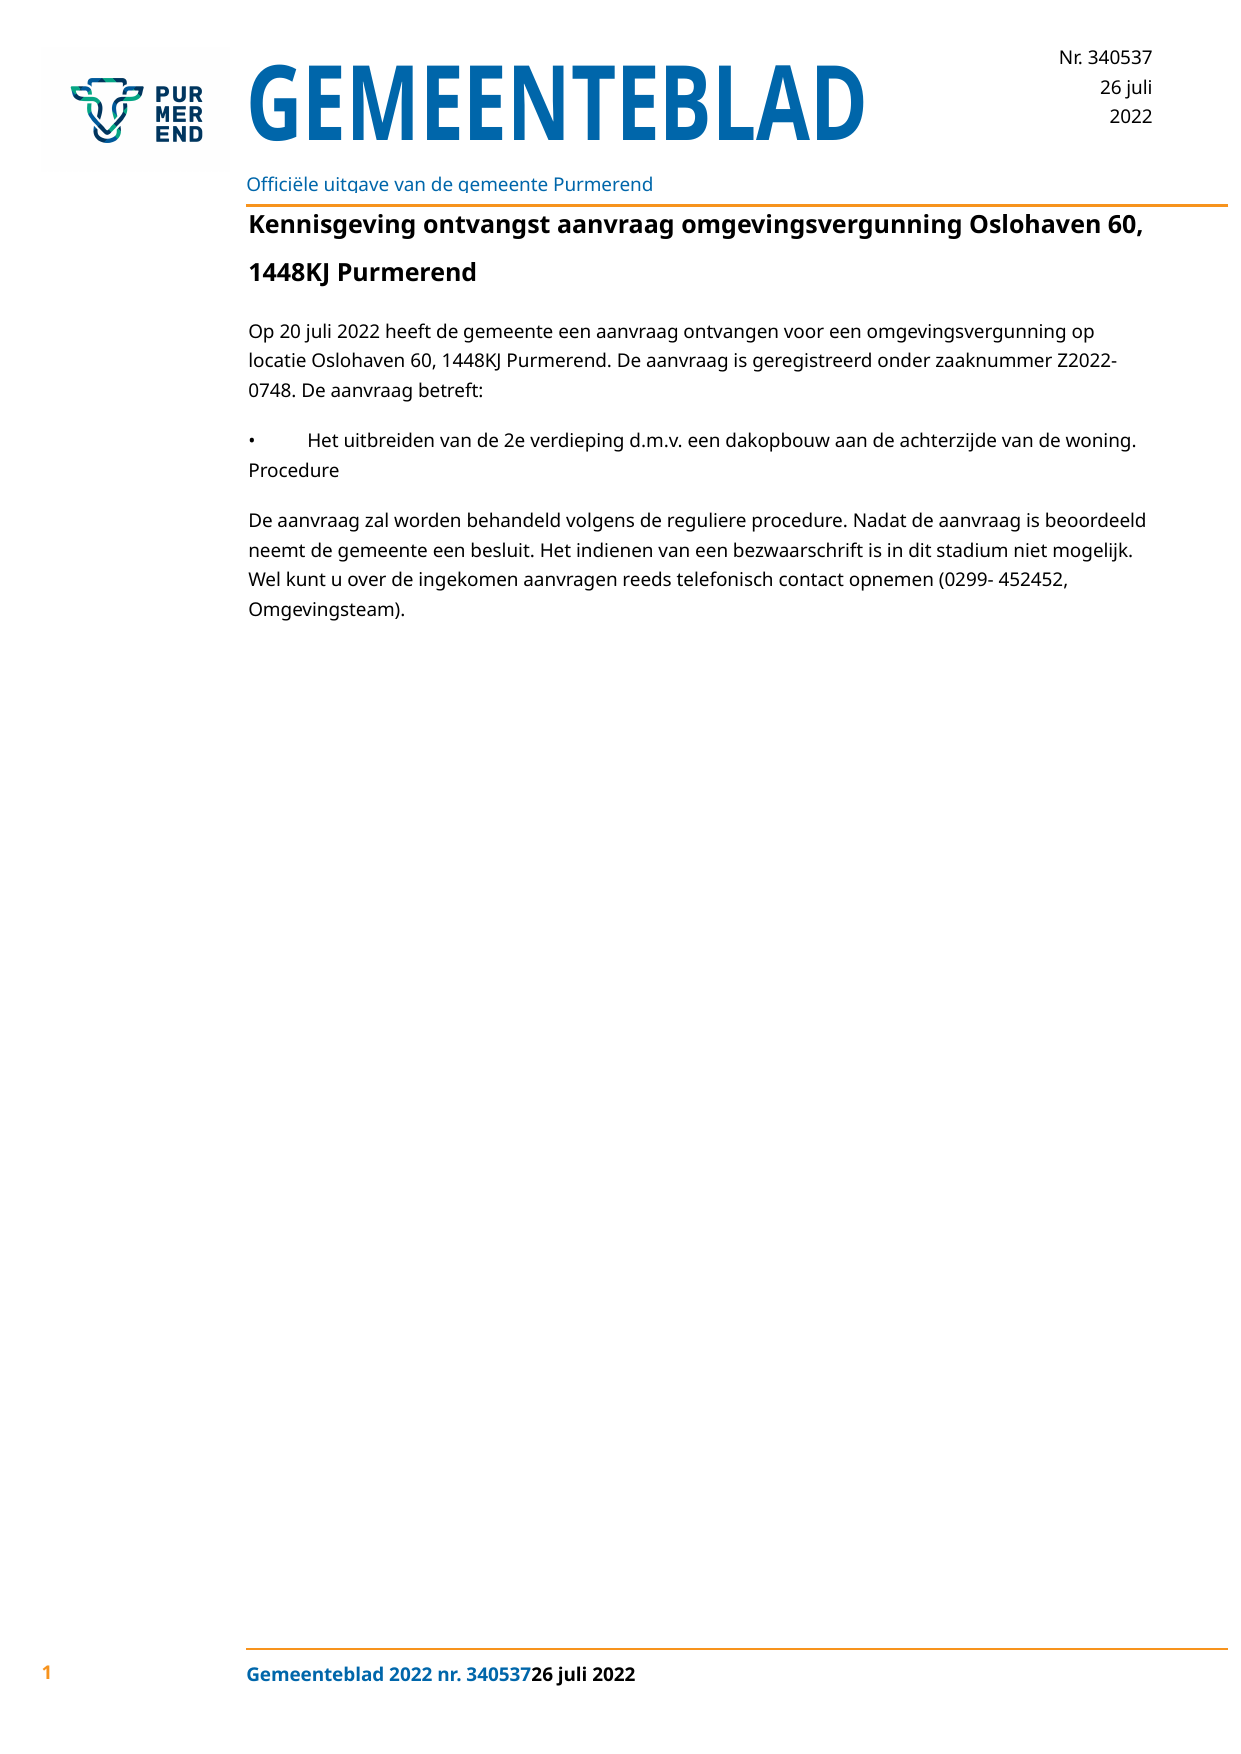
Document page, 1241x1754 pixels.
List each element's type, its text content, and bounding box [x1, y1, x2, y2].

text Procedure [248, 457, 1152, 483]
text Kennisgeving ontvangst aanvraag omgevingsvergunning Oslohaven 60, 1448KJ Purmerend [248, 207, 1152, 288]
list Het uitbreiden van de 2e verdieping d.m.v. een dakopbouw aan de achterzijde van de woning. [248, 427, 1152, 453]
text Op 20 juli 2022 heeft de gemeente een aanvraag ontvangen voor een omgevingsvergunning op locatie Oslohaven 60, 1448KJ Purmerend. De aanvraag is geregistreerd onder zaaknummer Z2022-0748. De aanvraag betreft: [248, 318, 1152, 403]
text De aanvraag zal worden behandeld volgens de reguliere procedure. Nadat de aanvraag is beoordeeld neemt de gemeente een besluit. Het indienen van een bezwaarschrift is in dit stadium niet mogelijk. Wel kunt u over de ingekomen aanvragen reeds telefonisch contact opnemen (0299- 452452, Omgevingsteam). [248, 507, 1152, 622]
picture [41, 47, 231, 172]
